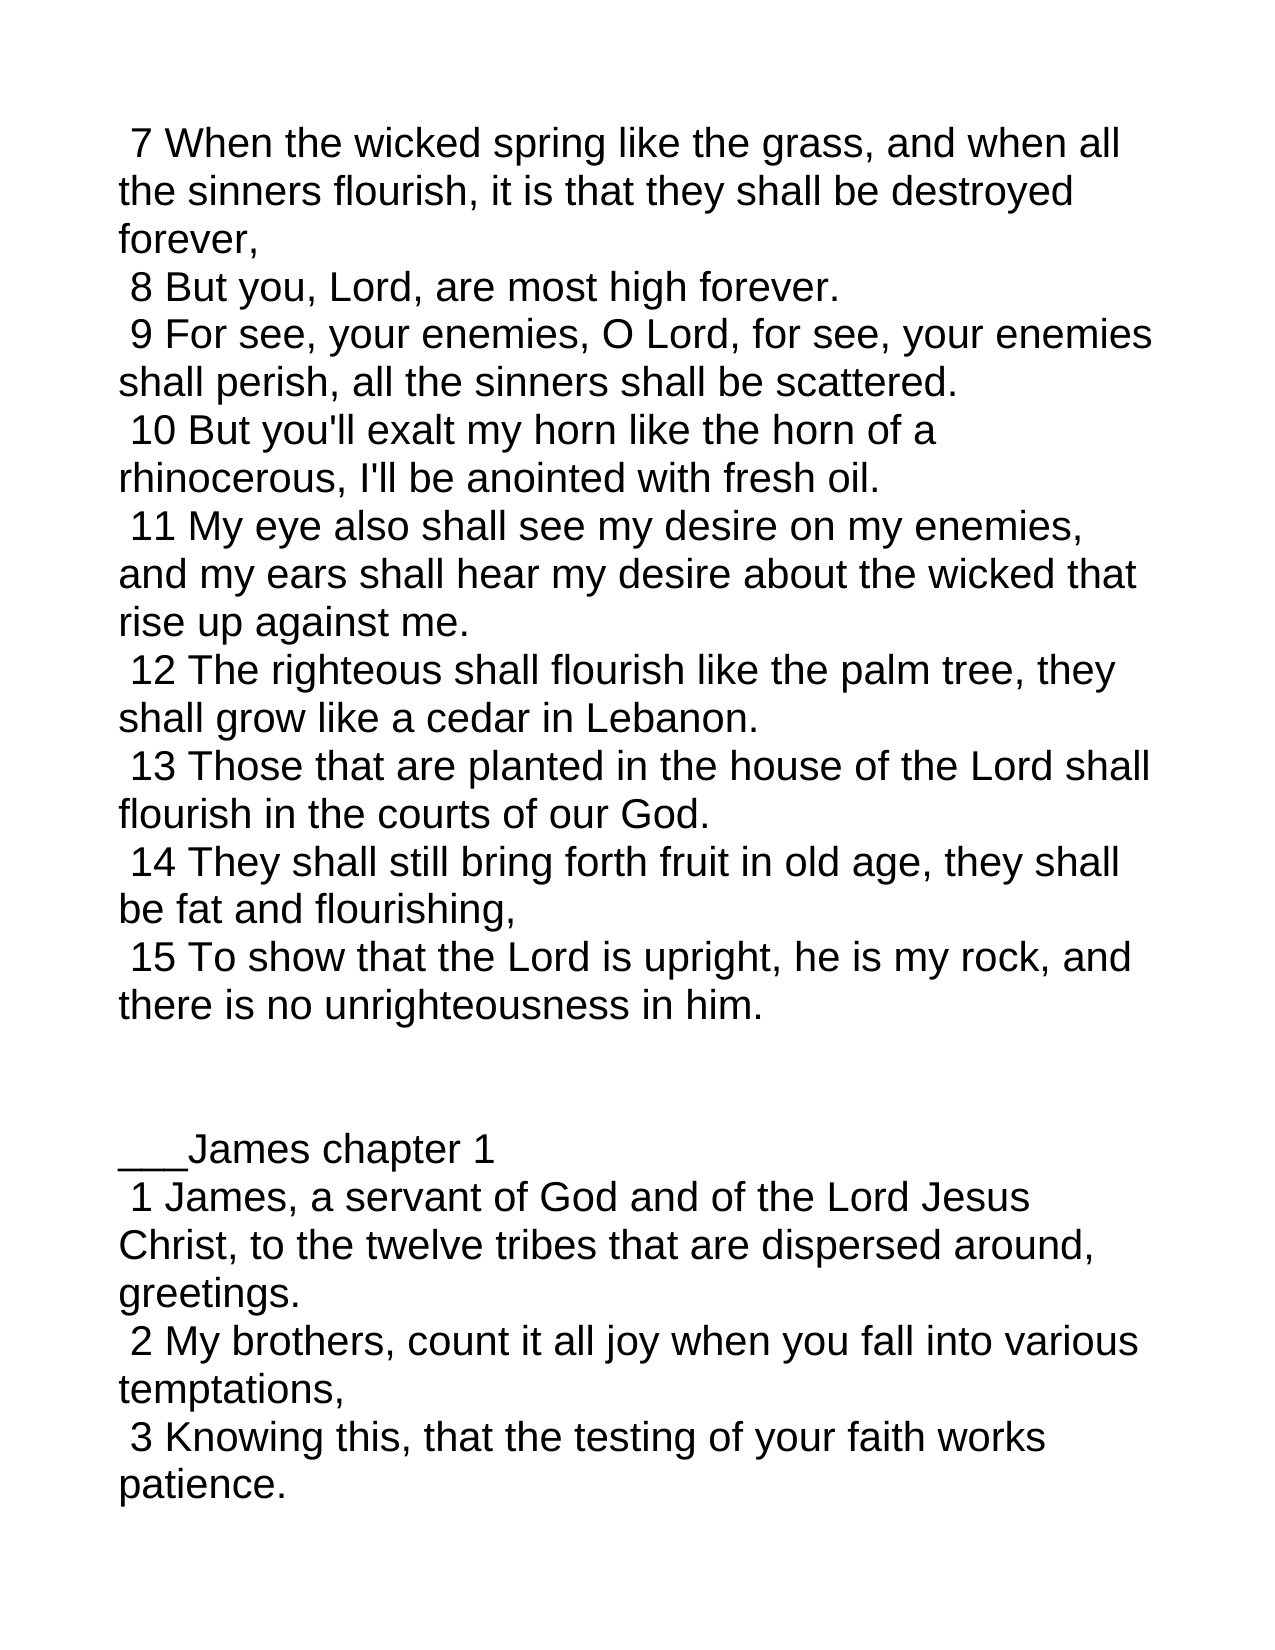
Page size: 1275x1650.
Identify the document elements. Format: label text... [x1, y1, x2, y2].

text 7 When the wicked spring like the grass, and when all the sinners flourish, it is that they shall be destroyed forever, [118, 118, 1157, 262]
text 15 To show that the Lord is upright, he is my rock, and there is no unrighteousness in him. [118, 933, 1157, 1028]
text 12 The righteous shall flourish like the palm tree, they shall grow like a cedar in Lebanon. [118, 645, 1157, 741]
text 3 Knowing this, that the testing of your faith works patience. [118, 1412, 1157, 1508]
text 11 My eye also shall see my desire on my enemies, and my ears shall hear my desire about the wicked that rise up against me. [118, 501, 1157, 645]
text 1 James, a servant of God and of the Lord Jesus Christ, to the twelve tribes that are dispersed around, greetings. [118, 1172, 1157, 1316]
text 8 But you, Lord, are most high forever. [118, 262, 1157, 310]
text 10 But you'll exalt my horn like the horn of a rhinocerous, I'll be anointed with fresh oil. [118, 406, 1157, 501]
text 14 They shall still bring forth fruit in old age, they shall be fat and flourishing, [118, 837, 1157, 933]
text ___James chapter 1 [118, 1124, 1157, 1172]
text 2 My brothers, count it all joy when you fall into various temptations, [118, 1316, 1157, 1412]
text 13 Those that are planted in the house of the Lord shall flourish in the courts of our God. [118, 741, 1157, 837]
text 9 For see, your enemies, O Lord, for see, your enemies shall perish, all the sinners shall be scattered. [118, 310, 1157, 406]
